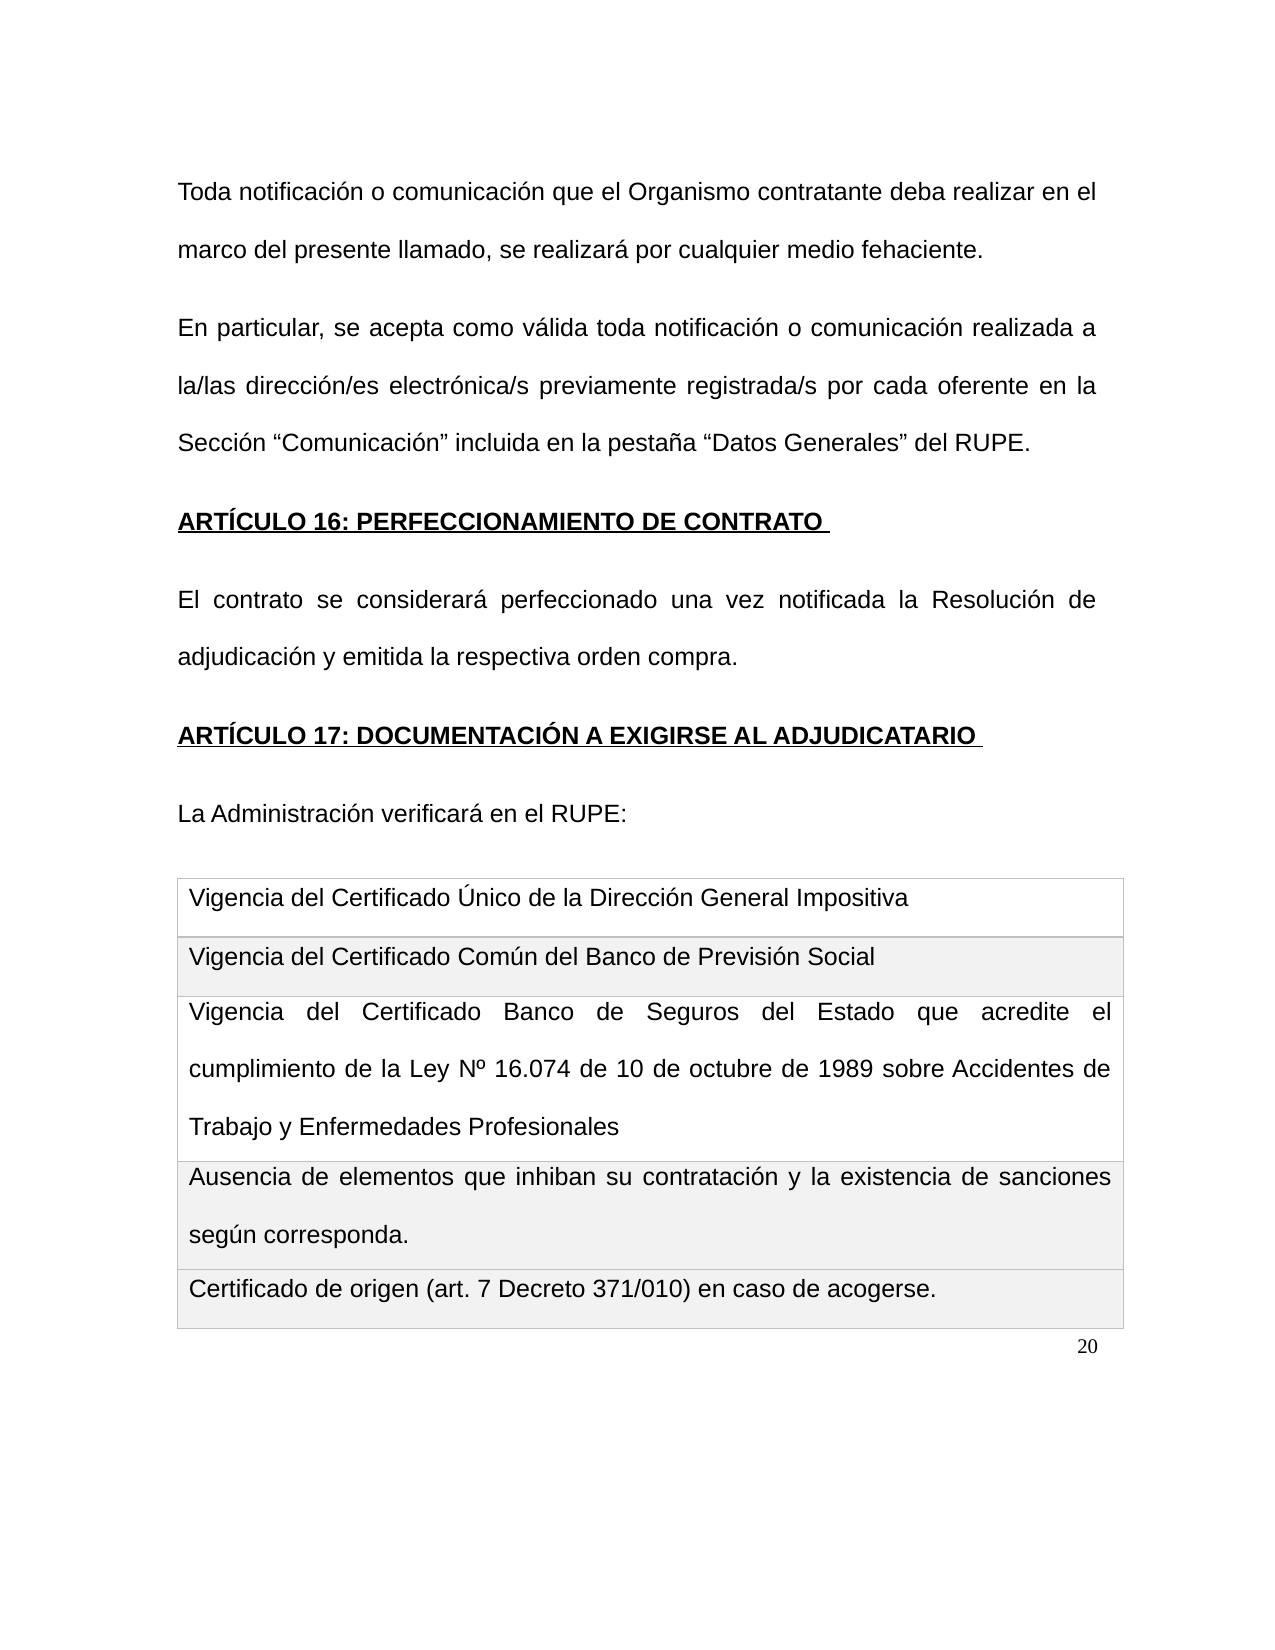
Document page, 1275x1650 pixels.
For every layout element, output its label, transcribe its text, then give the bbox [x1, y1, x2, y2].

text El contrato se considerará perfeccionado una vez notificada la Resolución de adjudicación y emitida la respectiva orden compra. [177, 585, 1098, 671]
text La Administración verificará en el RUPE: [177, 799, 1098, 828]
table_cell Vigencia del Certificado Común del Banco de Previsión Social [178, 938, 1123, 996]
subtitle ARTÍCULO 17: DOCUMENTACIÓN A EXIGIRSE AL ADJUDICATARIO [177, 721, 1098, 749]
table_cell Ausencia de elementos que inhiban su contratación y la existencia de sanciones según corresponda. [178, 1162, 1123, 1269]
table_cell Vigencia del Certificado Banco de Seguros del Estado que acredite el cumplimiento de la Ley Nº 16.074 de 10 de octubre de 1989 sobre Accidentes de Trabajo y Enfermedades Profesionales [178, 997, 1123, 1161]
text En particular, se acepta como válida toda notificación o comunicación realizada a la/las dirección/es electrónica/s previamente registrada/s por cada oferente en la Sección “Comunicación” incluida en la pestaña “Datos Generales” del RUPE. [177, 313, 1098, 457]
table_header Vigencia del Certificado Único de la Dirección General Impositiva [178, 879, 1123, 936]
subtitle ARTÍCULO 16: PERFECCIONAMIENTO DE CONTRATO [177, 507, 1098, 535]
table_cell Certificado de origen (art. 7 Decreto 371/010) en caso de acogerse. [178, 1270, 1123, 1328]
text Toda notificación o comunicación que el Organismo contratante deba realizar en el marco del presente llamado, se realizará por cualquier medio fehaciente. [177, 177, 1098, 264]
